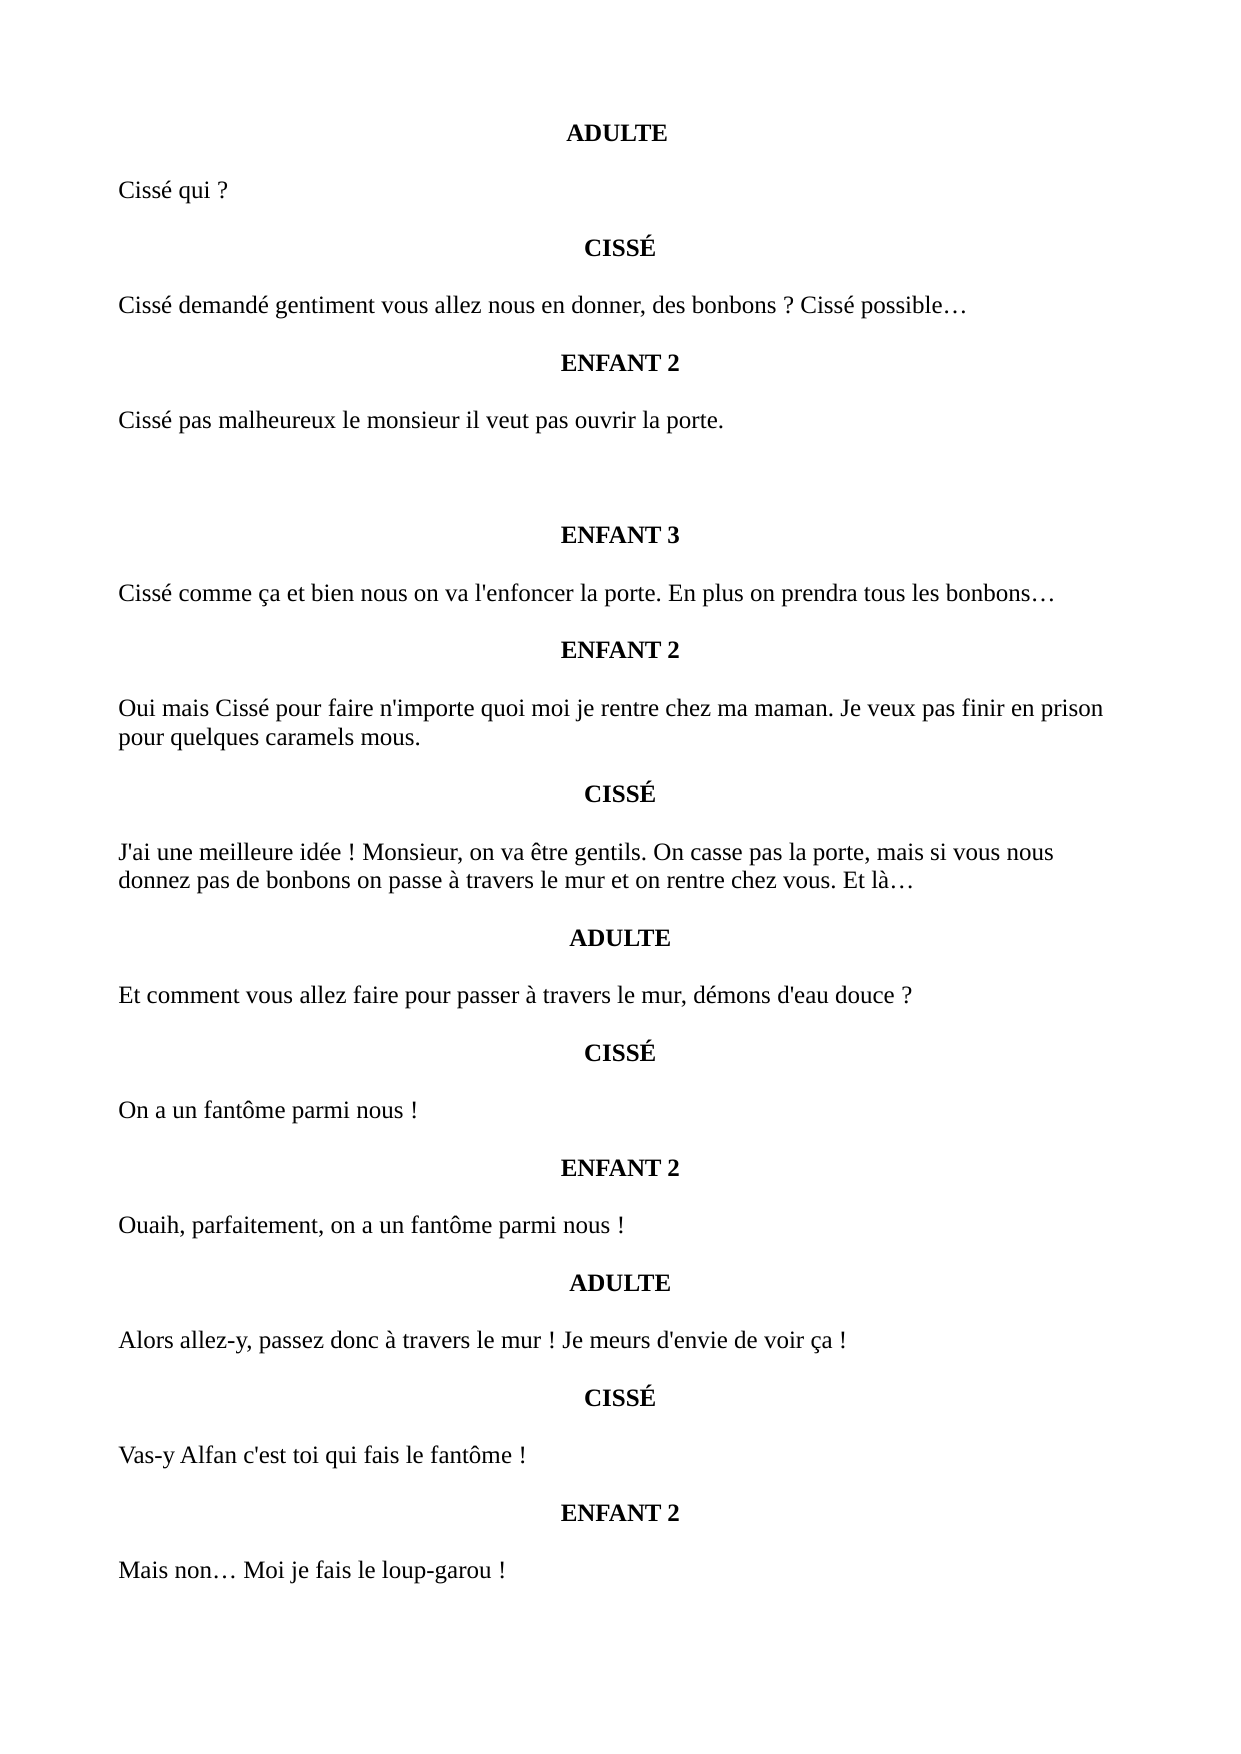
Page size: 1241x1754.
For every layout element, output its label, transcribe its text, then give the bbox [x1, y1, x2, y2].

text Cissé comme ça et bien nous on va l'enfoncer la porte. En plus on prendra tous les bonbons… [118, 578, 1122, 607]
text CISSÉ [118, 233, 1122, 262]
text Mais non… Moi je fais le loup-garou ! [118, 1556, 1122, 1584]
text Cissé qui ? [118, 176, 1122, 204]
text Et comment vous allez faire pour passer à travers le mur, démons d'eau douce ? [118, 981, 1122, 1009]
text J'ai une meilleure idée ! Monsieur, on va être gentils. On casse pas la porte, mais si vous nous donnez pas de bonbons on passe à travers le mur et on rentre chez vous. Et là… [118, 837, 1122, 894]
text ENFANT 2 [118, 1498, 1122, 1527]
text Alors allez-y, passez donc à travers le mur ! Je meurs d'envie de voir ça ! [118, 1326, 1122, 1354]
text CISSÉ [118, 1383, 1122, 1412]
text Ouaih, parfaitement, on a un fantôme parmi nous ! [118, 1211, 1122, 1239]
text ADULTE [118, 1268, 1122, 1297]
text CISSÉ [118, 1038, 1122, 1067]
text CISSÉ [118, 779, 1122, 808]
text ENFANT 3 [118, 521, 1122, 549]
text Oui mais Cissé pour faire n'importe quoi moi je rentre chez ma maman. Je veux pas finir en prison pour quelques caramels mous. [118, 693, 1122, 751]
text Vas-y Alfan c'est toi qui fais le fantôme ! [118, 1441, 1122, 1469]
text ADULTE [118, 118, 1122, 147]
text Cissé pas malheureux le monsieur il veut pas ouvrir la porte. [118, 406, 1122, 434]
text ENFANT 2 [118, 1153, 1122, 1182]
text Cissé demandé gentiment vous allez nous en donner, des bonbons ? Cissé possible… [118, 291, 1122, 319]
text ENFANT 2 [118, 636, 1122, 664]
text On a un fantôme parmi nous ! [118, 1096, 1122, 1124]
text ADULTE [118, 923, 1122, 952]
text ENFANT 2 [118, 348, 1122, 377]
